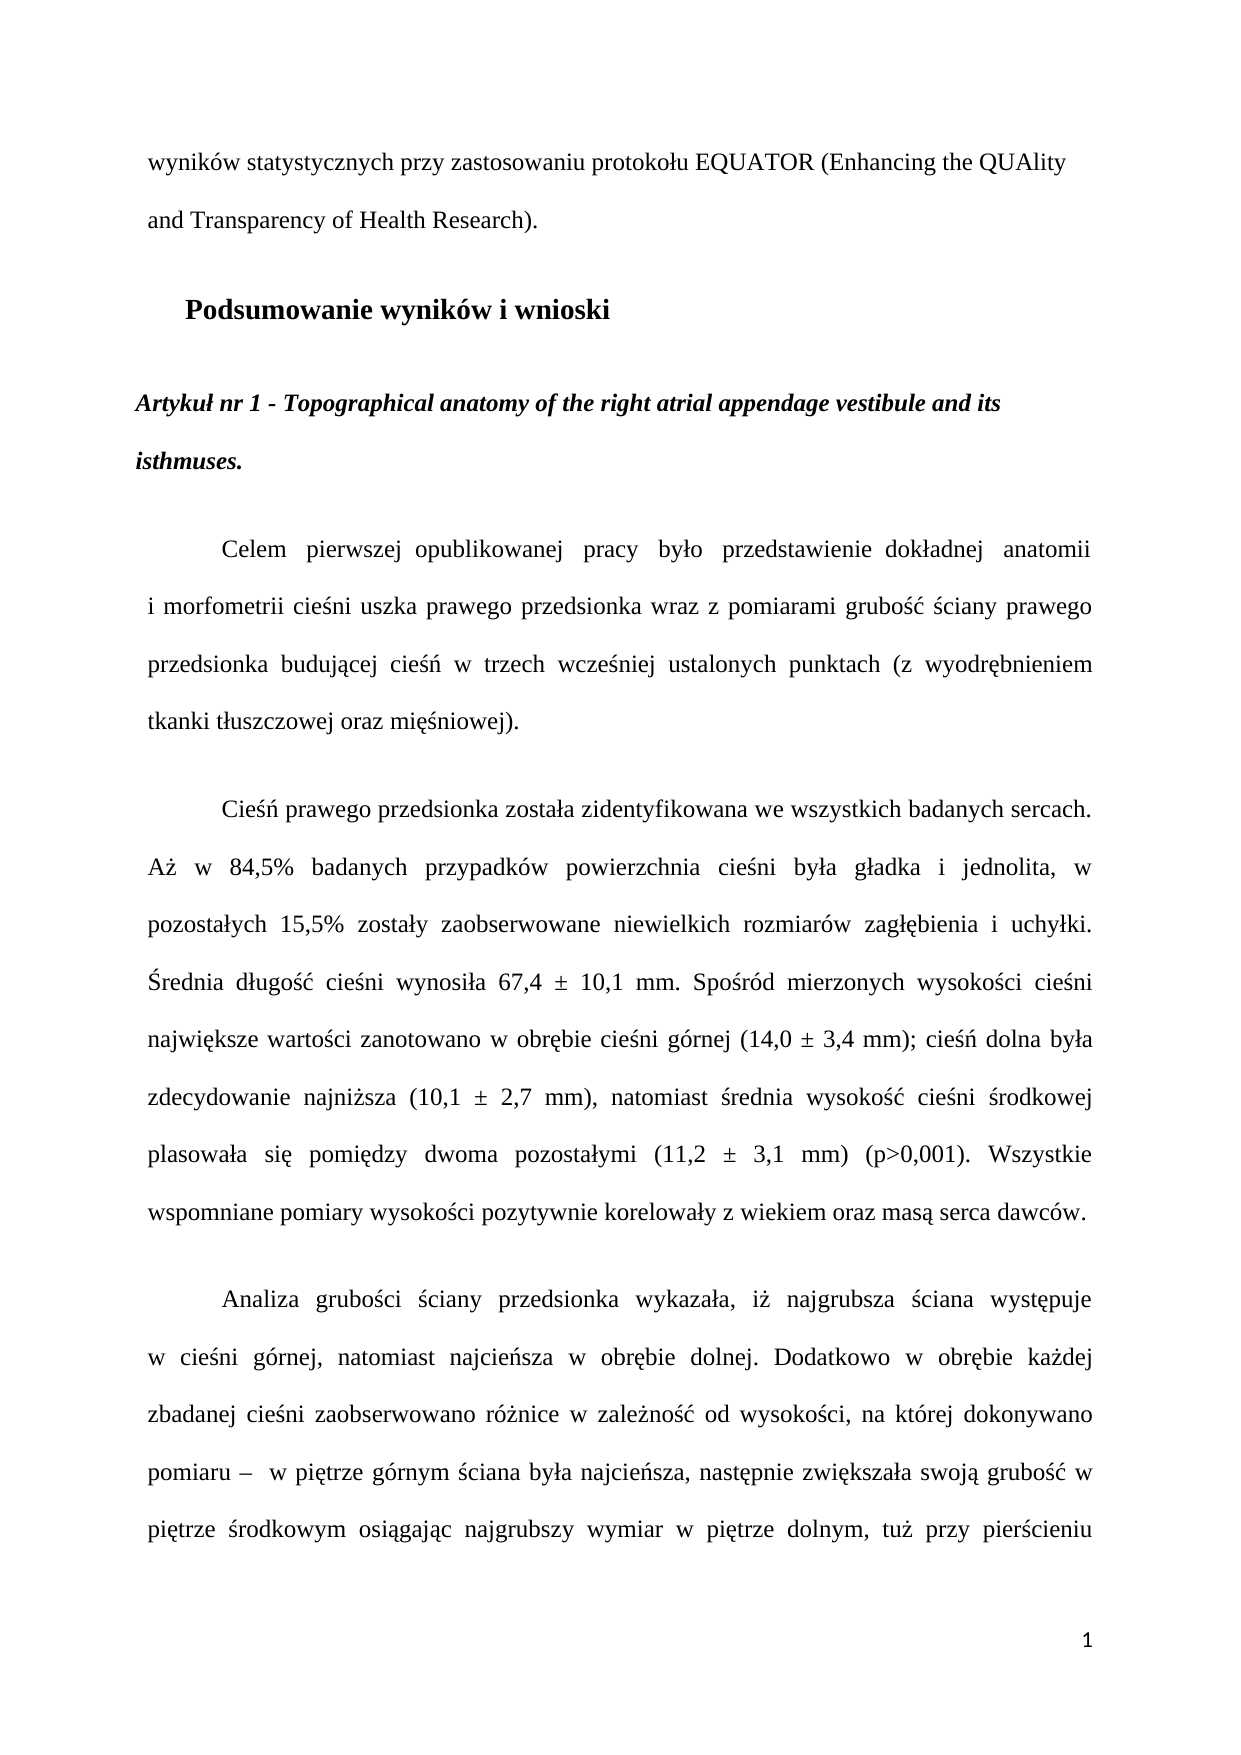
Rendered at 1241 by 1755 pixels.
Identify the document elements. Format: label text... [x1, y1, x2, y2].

text Cieśń prawego przedsionka została zidentyfikowana we wszystkich badanych sercach. Aż w 84,5% badanych przypadków powierzchnia cieśni była gładka i jednolita, w pozostałych 15,5% zostały zaobserwowane niewielkich rozmiarów zagłębienia i uchyłki. Średnia długość cieśni wynosiła 67,4 ± 10,1 mm. Spośród mierzonych wysokości cieśni największe wartości zanotowano w obrębie cieśni górnej (14,0 ± 3,4 mm); cieśń dolna była zdecydowanie najniższa (10,1 ± 2,7 mm), natomiast średnia wysokość cieśni środkowej plasowała się pomiędzy dwoma pozostałymi (11,2 ± 3,1 mm) (p>0,001). Wszystkie wspomniane pomiary wysokości pozytywnie korelowały z wiekiem oraz masą serca dawców. [147, 794, 1093, 1225]
subtitle Podsumowanie wyników i wnioski [185, 292, 1105, 326]
subtitle Artykuł nr 1 - Topographical anatomy of the right atrial appendage vestibule and its isthmuses. [135, 388, 1016, 475]
text wyników statystycznych przy zastosowaniu protokołu EQUATOR (Enhancing the QUAlity and Transparency of Health Research). [147, 147, 1094, 234]
text Celem pierwszej opublikowanej pracy było przedstawienie dokładnej anatomii i morfometrii cieśni uszka prawego przedsionka wraz z pomiarami grubość ściany prawego przedsionka budującej cieśń w trzech wcześniej ustalonych punktach (z wyodrębnieniem tkanki tłuszczowej oraz mięśniowej). [147, 534, 1093, 735]
text Analiza grubości ściany przedsionka wykazała, iż najgrubsza ściana występuje w cieśni górnej, natomiast najcieńsza w obrębie dolnej. Dodatkowo w obrębie każdej zbadanej cieśni zaobserwowano różnice w zależność od wysokości, na której dokonywano pomiaru – w piętrze górnym ściana była najcieńsza, następnie zwiększała swoją grubość w piętrze środkowym osiągając najgrubszy wymiar w piętrze dolnym, tuż przy pierścieniu [147, 1284, 1093, 1543]
